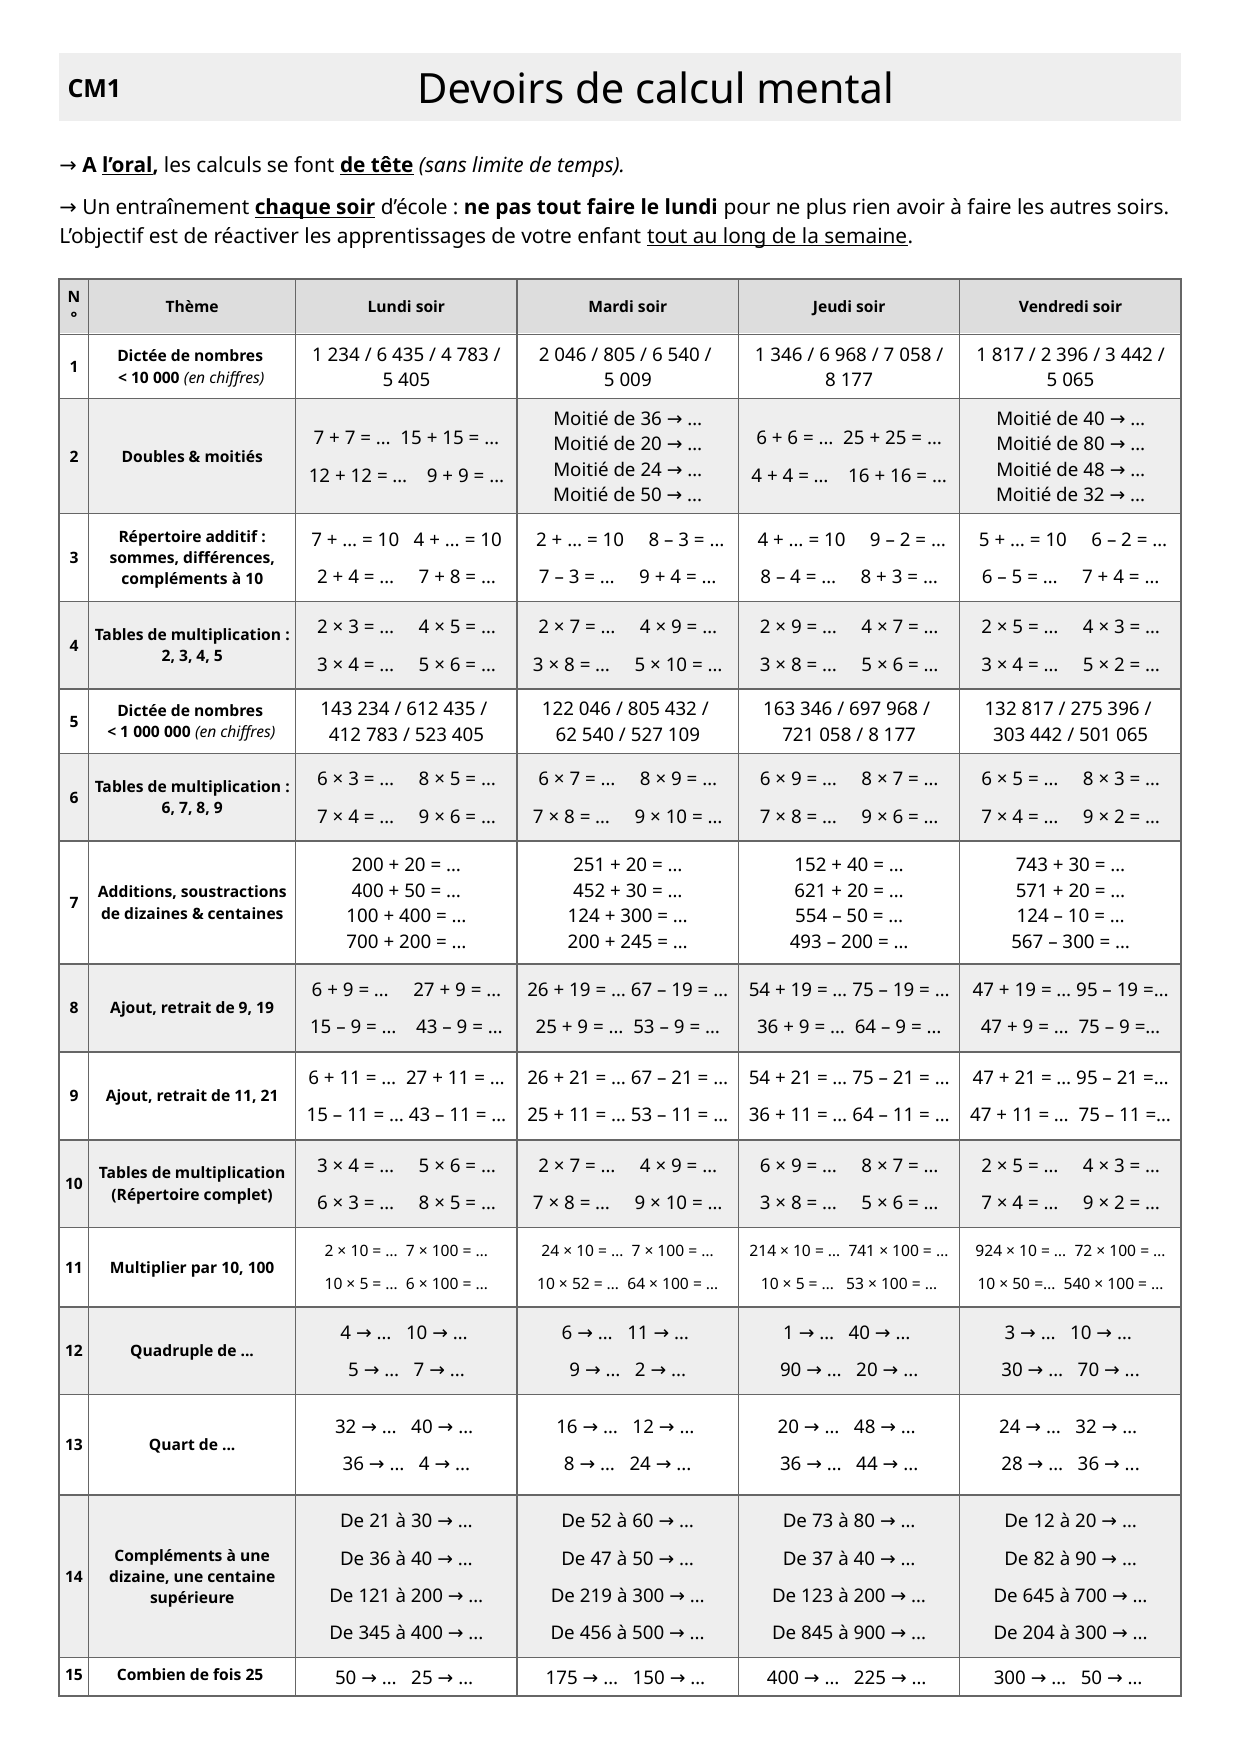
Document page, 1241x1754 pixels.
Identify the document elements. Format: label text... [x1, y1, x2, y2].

table_cell Multiplier par 10, 100 [89, 1228, 295, 1306]
table_cell 4 [60, 602, 88, 688]
table_cell 12 [60, 1308, 88, 1394]
table_cell 5 + … = 10 6 – 2 = … 6 – 5 = … 7 + 4 = … [960, 514, 1180, 601]
text → Un entraînement chaque soir d’école : ne pas tout faire le lundi pour ne plus rien avoir à faire les autres soirs. L’objectif est de réactiver les apprentissages de votre enfant tout au long de la semaine. [59, 192, 1181, 249]
table_cell 26 + 19 = … 67 – 19 = … 25 + 9 = … 53 – 9 = … [518, 965, 738, 1051]
table_cell 163 346 / 697 968 / 721 058 / 8 177 [739, 690, 959, 752]
table_cell 13 [60, 1395, 88, 1494]
table_cell 47 + 21 = … 95 – 21 =… 47 + 11 = … 75 – 11 =… [960, 1053, 1180, 1139]
table_cell 6 + 6 = … 25 + 25 = … 4 + 4 = … 16 + 16 = … [739, 399, 959, 513]
table_cell 6 × 9 = … 8 × 7 = … 7 × 8 = … 9 × 6 = … [739, 754, 959, 840]
table_cell 2 × 7 = … 4 × 9 = … 7 × 8 = … 9 × 10 = … [518, 1141, 738, 1227]
table_cell 2 × 7 = … 4 × 9 = … 3 × 8 = … 5 × 10 = … [518, 602, 738, 688]
table_cell 152 + 40 = … 621 + 20 = … 554 – 50 = … 493 – 200 = … [739, 842, 959, 963]
table_cell 11 [60, 1228, 88, 1306]
table_cell 15 [60, 1658, 88, 1695]
table_cell Moitié de 40 → … Moitié de 80 → … Moitié de 48 → … Moitié de 32 → ... [960, 399, 1180, 513]
table_header Lundi soir [296, 280, 516, 333]
table_cell 1 [60, 335, 88, 398]
table_cell 143 234 / 612 435 / 412 783 / 523 405 [296, 690, 516, 752]
table_cell Moitié de 36 → … Moitié de 20 → … Moitié de 24 → … Moitié de 50 → ... [518, 399, 738, 513]
table_cell Répertoire additif : sommes, différences, compléments à 10 [89, 514, 295, 601]
table_cell 47 + 19 = … 95 – 19 =… 47 + 9 = … 75 – 9 =… [960, 965, 1180, 1051]
table_cell Ajout, retrait de 11, 21 [89, 1053, 295, 1139]
table_cell 1 → … 40 → … 90 → … 20 → ... [739, 1308, 959, 1394]
table_cell 6 + 11 = … 27 + 11 = … 15 – 11 = … 43 – 11 = … [296, 1053, 516, 1139]
table_cell 5 [60, 690, 88, 752]
table_cell Tables de multiplication : 6, 7, 8, 9 [89, 754, 295, 840]
table_cell 24 × 10 = … 7 × 100 = … 10 × 52 = … 64 × 100 = … [518, 1228, 738, 1306]
table_cell 175 → … 150 → … [518, 1658, 738, 1695]
table_cell 6 × 7 = … 8 × 9 = … 7 × 8 = … 9 × 10 = … [518, 754, 738, 840]
table_header Vendredi soir [960, 280, 1180, 333]
table_cell Additions, soustractions de dizaines & centaines [89, 842, 295, 963]
table_cell 54 + 19 = … 75 – 19 = … 36 + 9 = … 64 – 9 = … [739, 965, 959, 1051]
table_cell 2 × 9 = … 4 × 7 = … 3 × 8 = … 5 × 6 = … [739, 602, 959, 688]
table_cell 3 → … 10 → … 30 → … 70 → ... [960, 1308, 1180, 1394]
table_cell 200 + 20 = … 400 + 50 = … 100 + 400 = … 700 + 200 = … [296, 842, 516, 963]
table_header N° [60, 280, 88, 333]
table_cell 6 × 3 = … 8 × 5 = … 7 × 4 = … 9 × 6 = … [296, 754, 516, 840]
table_cell 16 → … 12 → … 8 → … 24 → ... [518, 1395, 738, 1494]
table_cell 214 × 10 = … 741 × 100 = … 10 × 5 = … 53 × 100 = … [739, 1228, 959, 1306]
table_cell Ajout, retrait de 9, 19 [89, 965, 295, 1051]
table_cell 2 × 5 = … 4 × 3 = … 7 × 4 = … 9 × 2 = … [960, 1141, 1180, 1227]
table_cell Tables de multiplication (Répertoire complet) [89, 1141, 295, 1227]
table_cell 50 → … 25 → … [296, 1658, 516, 1695]
table_cell 14 [60, 1496, 88, 1657]
table_cell 251 + 20 = … 452 + 30 = … 124 + 300 = … 200 + 245 = … [518, 842, 738, 963]
table_cell 4 → … 10 → … 5 → … 7 → ... [296, 1308, 516, 1394]
table_cell 2 × 5 = … 4 × 3 = … 3 × 4 = … 5 × 2 = … [960, 602, 1180, 688]
table_cell 7 [60, 842, 88, 963]
table_cell Tables de multiplication : 2, 3, 4, 5 [89, 602, 295, 688]
table_cell 3 × 4 = … 5 × 6 = … 6 × 3 = … 8 × 5 = … [296, 1141, 516, 1227]
table_cell 924 × 10 = … 72 × 100 = … 10 × 50 =… 540 × 100 = … [960, 1228, 1180, 1306]
table_header Thème [89, 280, 295, 333]
table_cell 24 → … 32 → … 28 → … 36 → ... [960, 1395, 1180, 1494]
table_cell 1 817 / 2 396 / 3 442 / 5 065 [960, 335, 1180, 398]
table_cell 6 + 9 = … 27 + 9 = … 15 – 9 = … 43 – 9 = … [296, 965, 516, 1051]
table_cell Compléments à une dizaine, une centaine supérieure [89, 1496, 295, 1657]
table_header Jeudi soir [739, 280, 959, 333]
table_cell 7 + 7 = … 15 + 15 = … 12 + 12 = … 9 + 9 = … [296, 399, 516, 513]
table_cell 122 046 / 805 432 / 62 540 / 527 109 [518, 690, 738, 752]
table_cell 8 [60, 965, 88, 1051]
table_cell De 52 à 60 → … De 47 à 50 → … De 219 à 300 → … De 456 à 500 → ... [518, 1496, 738, 1657]
table_cell 6 → … 11 → … 9 → … 2 → ... [518, 1308, 738, 1394]
table_cell 1 346 / 6 968 / 7 058 / 8 177 [739, 335, 959, 398]
table_cell 300 → … 50 → … [960, 1658, 1180, 1695]
table_cell Doubles & moitiés [89, 399, 295, 513]
table_cell Dictée de nombres < 1 000 000 (en chiffres) [89, 690, 295, 752]
table_cell 2 [60, 399, 88, 513]
table_cell De 12 à 20 → … De 82 à 90 → … De 645 à 700 → … De 204 à 300 → ... [960, 1496, 1180, 1657]
table_cell De 73 à 80 → … De 37 à 40 → … De 123 à 200 → … De 845 à 900 → ... [739, 1496, 959, 1657]
table_cell 2 × 3 = … 4 × 5 = … 3 × 4 = … 5 × 6 = … [296, 602, 516, 688]
table_cell Quadruple de ... [89, 1308, 295, 1394]
table_cell 743 + 30 = … 571 + 20 = … 124 – 10 = … 567 – 300 = … [960, 842, 1180, 963]
table_cell 132 817 / 275 396 / 303 442 / 501 065 [960, 690, 1180, 752]
table_header Mardi soir [518, 280, 738, 333]
table_header Devoirs de calcul mental [129, 53, 1181, 121]
table_cell 2 + … = 10 8 – 3 = … 7 – 3 = … 9 + 4 = … [518, 514, 738, 601]
table_cell Dictée de nombres < 10 000 (en chiffres) [89, 335, 295, 398]
table_cell De 21 à 30 → … De 36 à 40 → … De 121 à 200 → … De 345 à 400 → ... [296, 1496, 516, 1657]
table_cell 6 [60, 754, 88, 840]
table_cell 9 [60, 1053, 88, 1139]
table_cell 4 + … = 10 9 – 2 = … 8 – 4 = … 8 + 3 = … [739, 514, 959, 601]
table_cell 2 × 10 = … 7 × 100 = … 10 × 5 = … 6 × 100 = … [296, 1228, 516, 1306]
table_cell 6 × 9 = … 8 × 7 = … 3 × 8 = … 5 × 6 = … [739, 1141, 959, 1227]
table_cell 6 × 5 = … 8 × 3 = … 7 × 4 = … 9 × 2 = … [960, 754, 1180, 840]
table_cell 54 + 21 = … 75 – 21 = … 36 + 11 = … 64 – 11 = … [739, 1053, 959, 1139]
table_cell 2 046 / 805 / 6 540 / 5 009 [518, 335, 738, 398]
table_cell 20 → … 48 → … 36 → … 44 → ... [739, 1395, 959, 1494]
table_cell 32 → … 40 → … 36 → … 4 → ... [296, 1395, 516, 1494]
table_cell 3 [60, 514, 88, 601]
table_cell Combien de fois 25 [89, 1658, 295, 1695]
table_cell 400 → … 225 → … [739, 1658, 959, 1695]
table_cell 26 + 21 = … 67 – 21 = … 25 + 11 = … 53 – 11 = … [518, 1053, 738, 1139]
table_cell 10 [60, 1141, 88, 1227]
text → A l’oral, les calculs se font de tête (sans limite de temps). [59, 150, 1181, 178]
table_cell 1 234 / 6 435 / 4 783 / 5 405 [296, 335, 516, 398]
table_header CM1 [59, 53, 129, 121]
table_cell 7 + … = 10 4 + … = 10 2 + 4 = … 7 + 8 = … [296, 514, 516, 601]
table_cell Quart de ... [89, 1395, 295, 1494]
